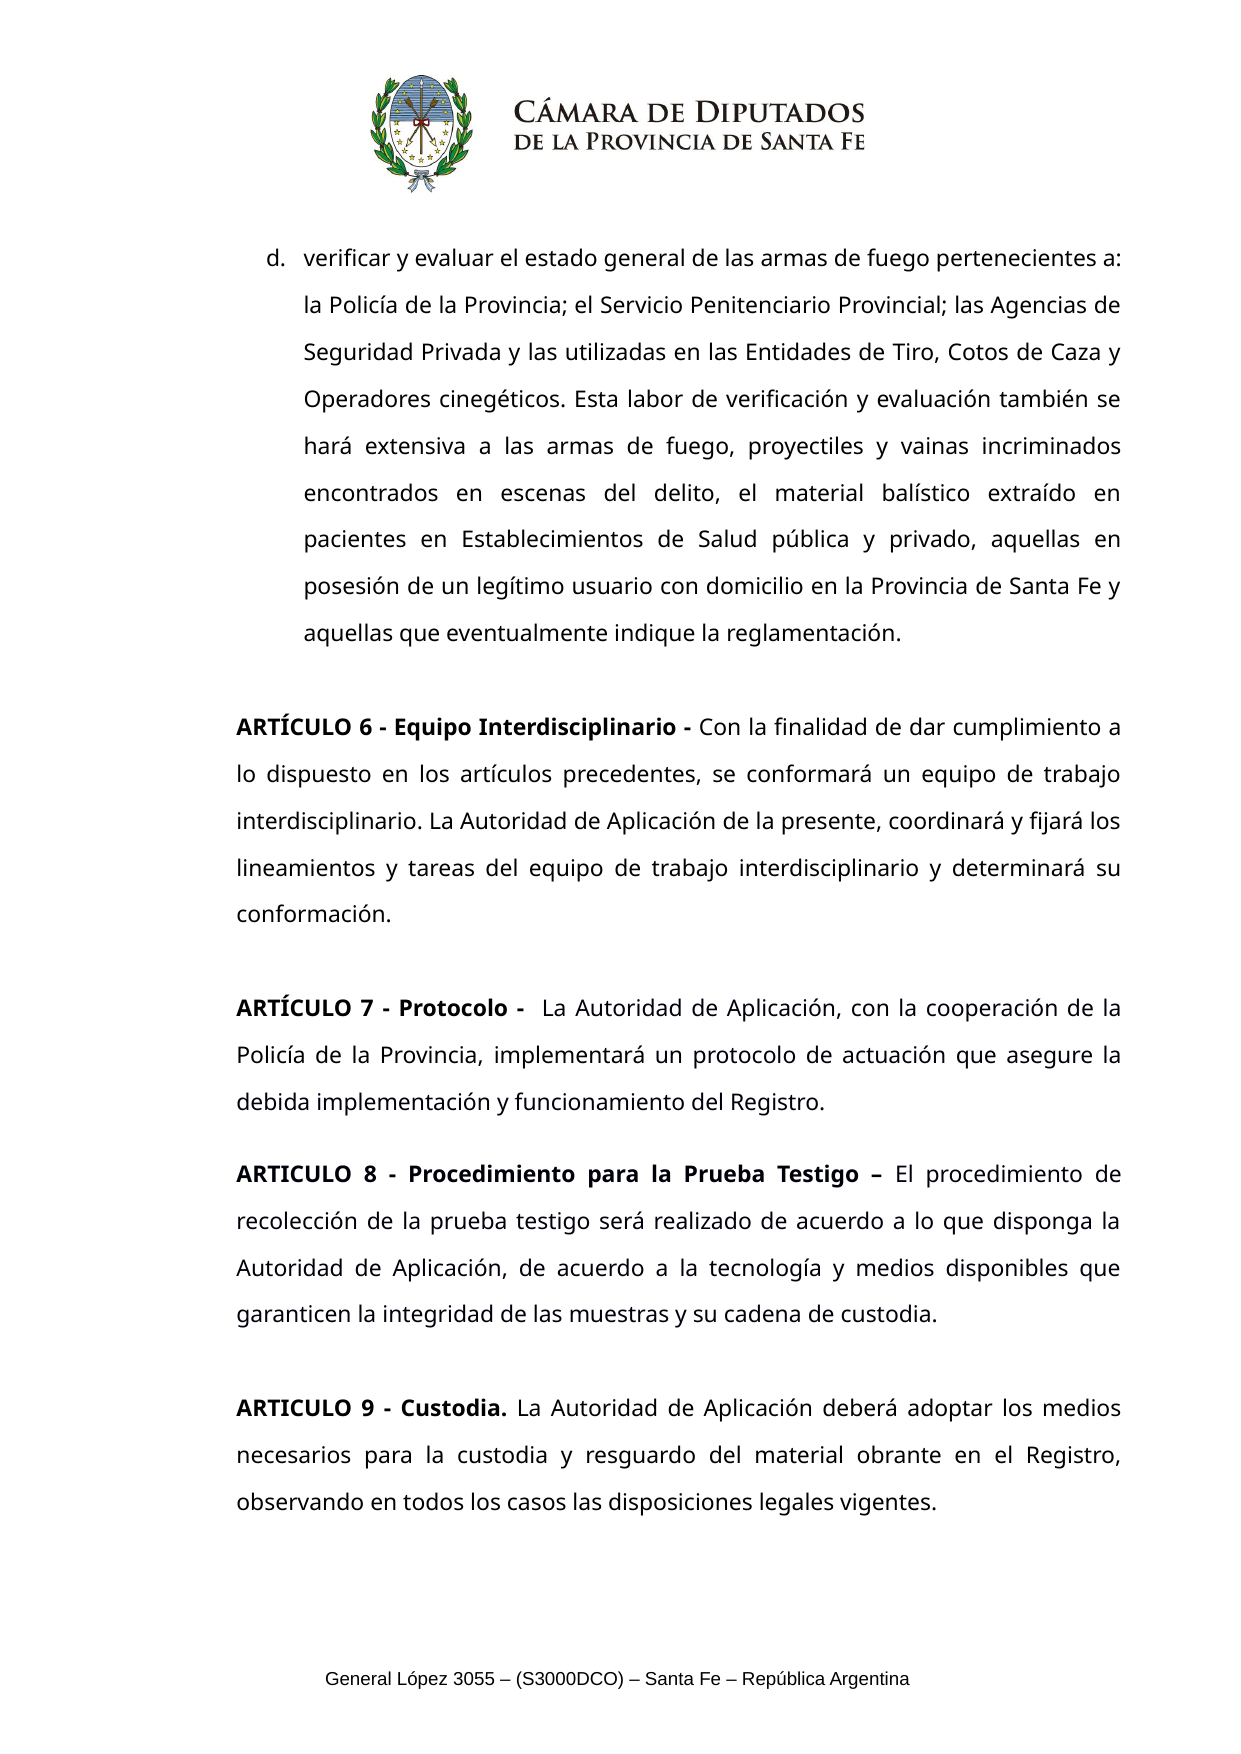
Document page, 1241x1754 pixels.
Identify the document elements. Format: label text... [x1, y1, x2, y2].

text ARTÍCULO 6 - Equipo Interdisciplinario - Con la finalidad de dar cumplimiento a lo dispuesto en los artículos precedentes, se conformará un equipo de trabajo interdisciplinario. La Autoridad de Aplicación de la presente, coordinará y fijará los lineamientos y tareas del equipo de trabajo interdisciplinario y determinará su conformación. [236, 711, 1122, 930]
picture [370, 75, 865, 197]
list verificar y evaluar el estado general de las armas de fuego pertenecientes a: la Policía de la Provincia; el Servicio Penitenciario Provincial; las Agencias de Seguridad Privada y las utilizadas en las Entidades de Tiro, Cotos de Caza y Operadores cinegéticos. Esta labor de verificación y evaluación también se hará extensiva a las armas de fuego, proyectiles y vainas incriminados encontrados en escenas del delito, el material balístico extraído en pacientes en Establecimientos de Salud pública y privado, aquellas en posesión de un legítimo usuario con domicilio en la Provincia de Santa Fe y aquellas que eventualmente indique la reglamentación. [266, 242, 1122, 648]
text ARTICULO 9 - Custodia. La Autoridad de Aplicación deberá adoptar los medios necesarios para la custodia y resguardo del material obrante en el Registro, observando en todos los casos las disposiciones legales vigentes. [236, 1392, 1122, 1517]
text ARTÍCULO 7 - Protocolo - La Autoridad de Aplicación, con la cooperación de la Policía de la Provincia, implementará un protocolo de actuación que asegure la debida implementación y funcionamiento del Registro. [236, 992, 1122, 1117]
text ARTICULO 8 - Procedimiento para la Prueba Testigo – El procedimiento de recolección de la prueba testigo será realizado de acuerdo a lo que disponga la Autoridad de Aplicación, de acuerdo a la tecnología y medios disponibles que garanticen la integridad de las muestras y su cadena de custodia. [236, 1158, 1122, 1330]
